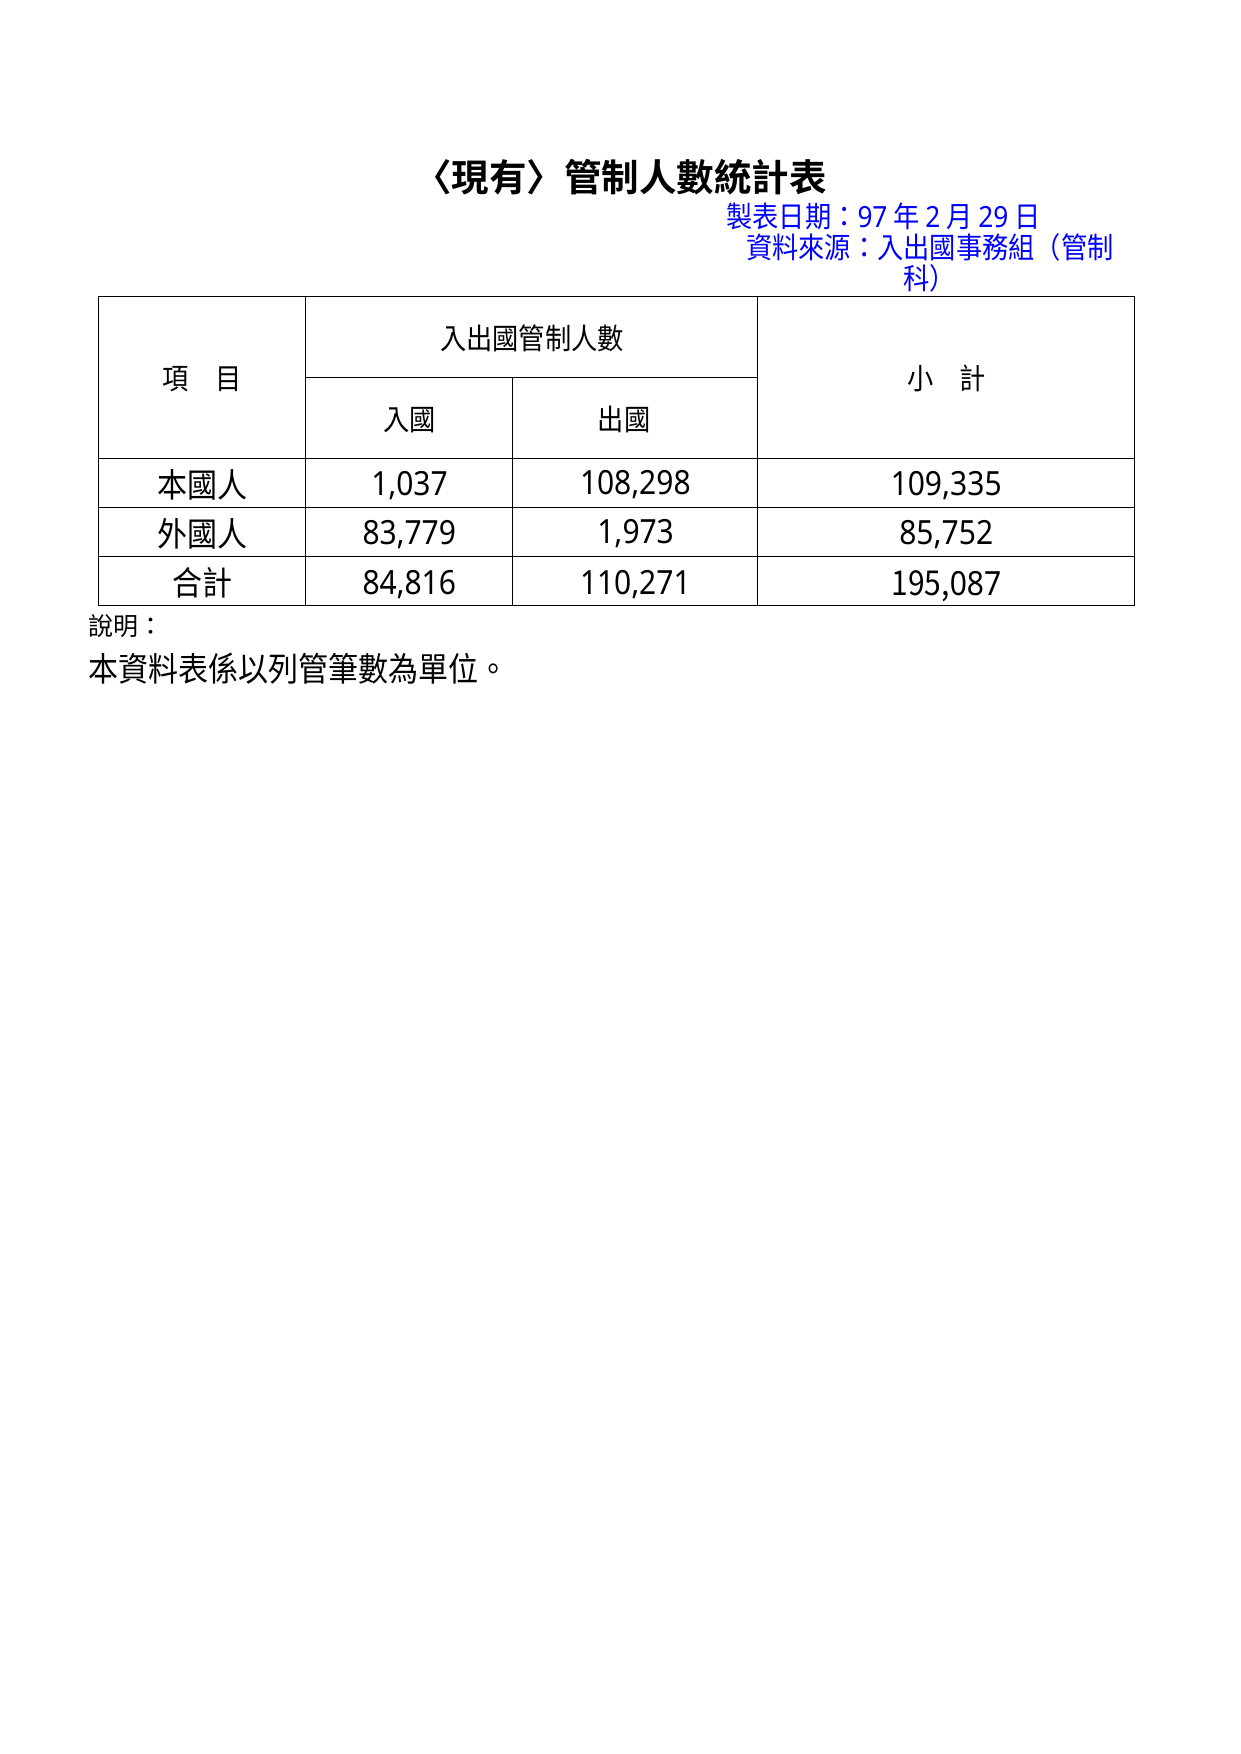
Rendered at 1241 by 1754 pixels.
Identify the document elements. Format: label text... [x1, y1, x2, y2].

table_header 製表日期：97年2月29日 資料來源：入出國事務組（管制科） [723, 202, 1142, 296]
table_cell 本國人 [99, 459, 305, 507]
text 說明： [89, 606, 1152, 643]
table_cell 83,779 [306, 508, 512, 556]
table_header [98, 202, 184, 296]
table_cell 1,037 [306, 459, 512, 507]
table_cell 195,087 [758, 557, 1134, 605]
table_cell 外國人 [99, 508, 305, 556]
text 〈現有〉管制人數統計表 [89, 148, 1152, 202]
table_header [504, 202, 723, 296]
table_cell [1135, 377, 1142, 457]
table_cell [1135, 556, 1142, 605]
text 本資料表係以列管筆數為單位。 [89, 643, 1152, 691]
table_header [185, 202, 503, 296]
table_cell 合計 [99, 557, 305, 605]
table_cell 小 計 [758, 297, 1134, 457]
table_cell [1135, 458, 1142, 507]
table_cell 入國 [306, 378, 512, 457]
table_cell [1135, 296, 1142, 377]
table_cell 109,335 [758, 459, 1134, 507]
table_cell 入出國管制人數 [306, 297, 757, 377]
table_cell 出國 [513, 378, 757, 457]
table_cell 110,271 [513, 557, 757, 605]
table_cell 1,973 [513, 508, 757, 556]
table_cell 項 目 [99, 297, 305, 457]
table_cell [1135, 507, 1142, 556]
table_cell 85,752 [758, 508, 1134, 556]
table_cell 84,816 [306, 557, 512, 605]
table_cell 108,298 [513, 459, 757, 507]
